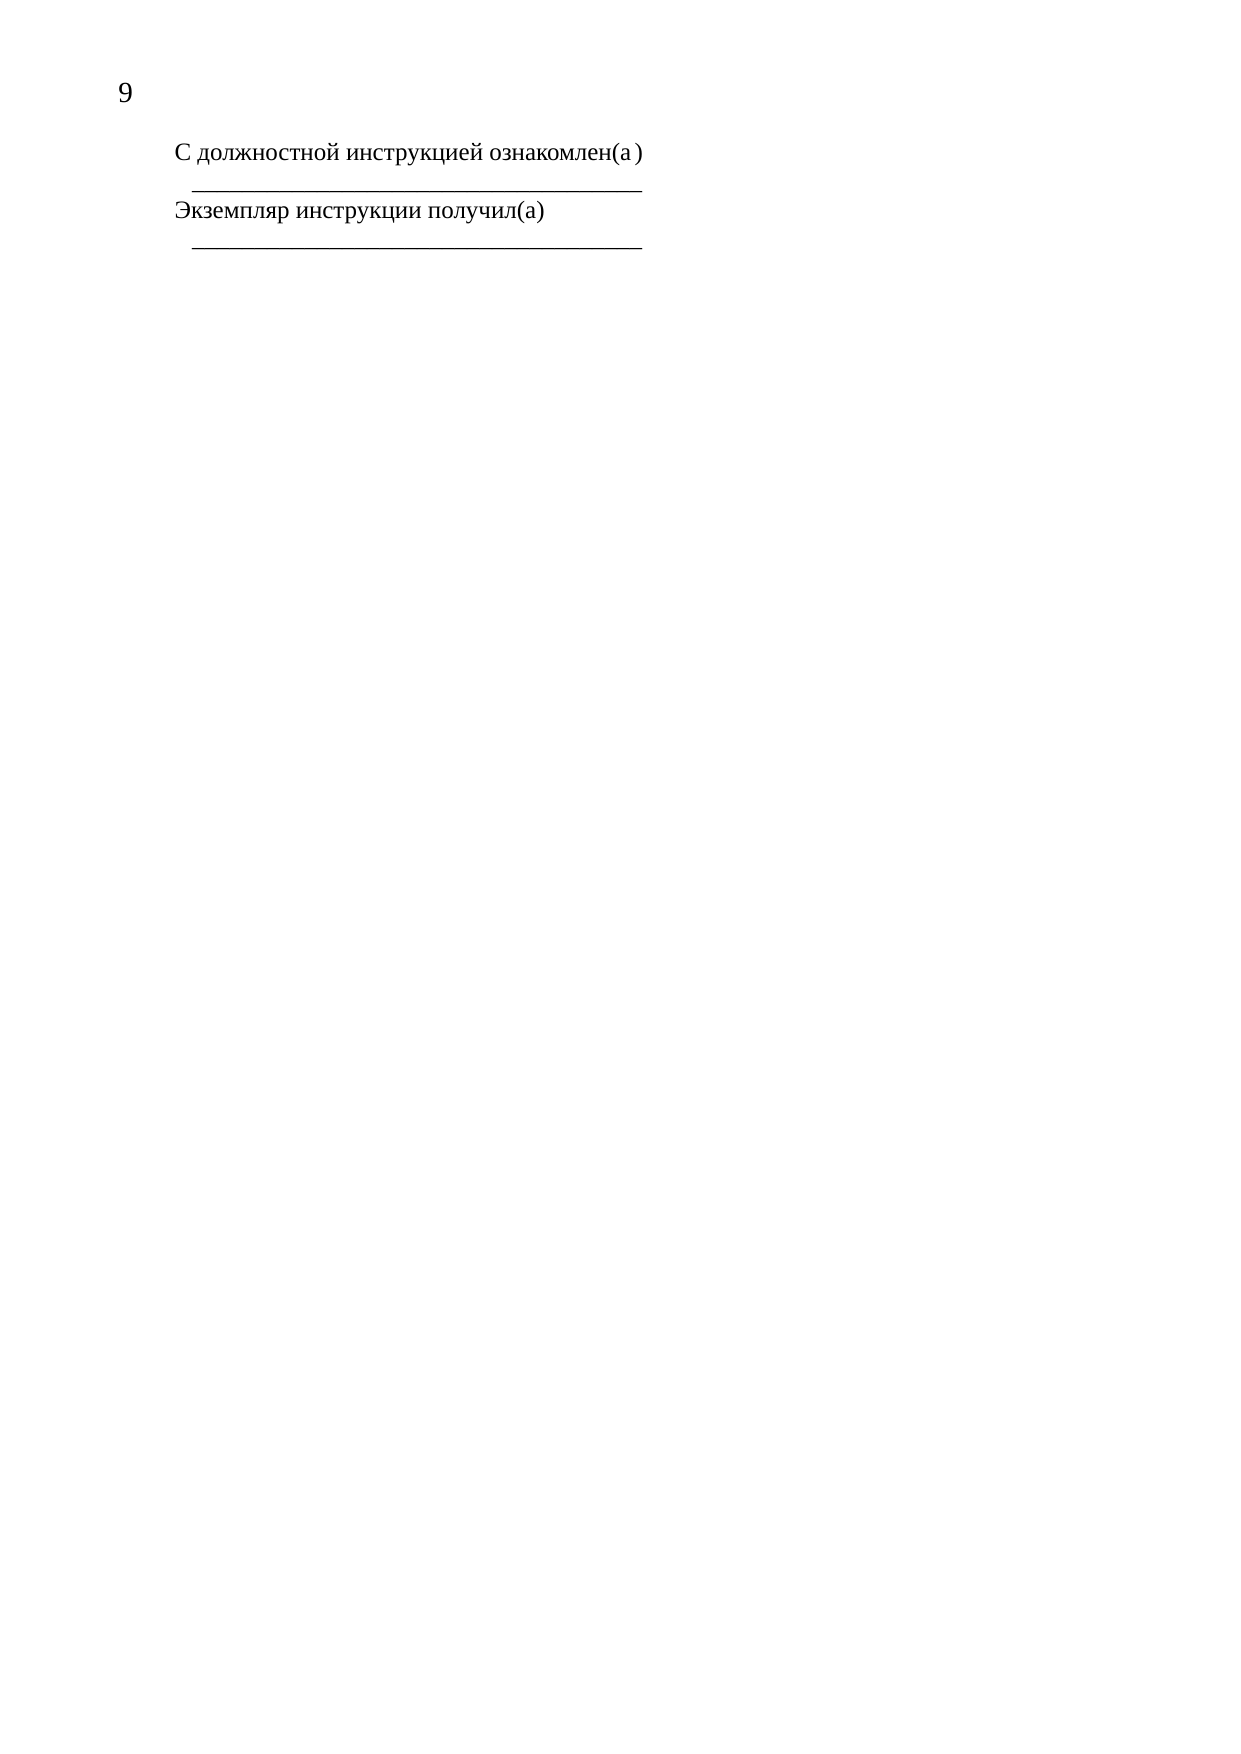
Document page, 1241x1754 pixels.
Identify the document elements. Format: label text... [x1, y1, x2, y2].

text С должностной инструкцией ознакомлен(а ) ____________________________________ [118, 137, 1181, 195]
text Экземпляр инструкции получил(а) [118, 195, 1181, 223]
text ____________________________________ [118, 223, 1181, 252]
